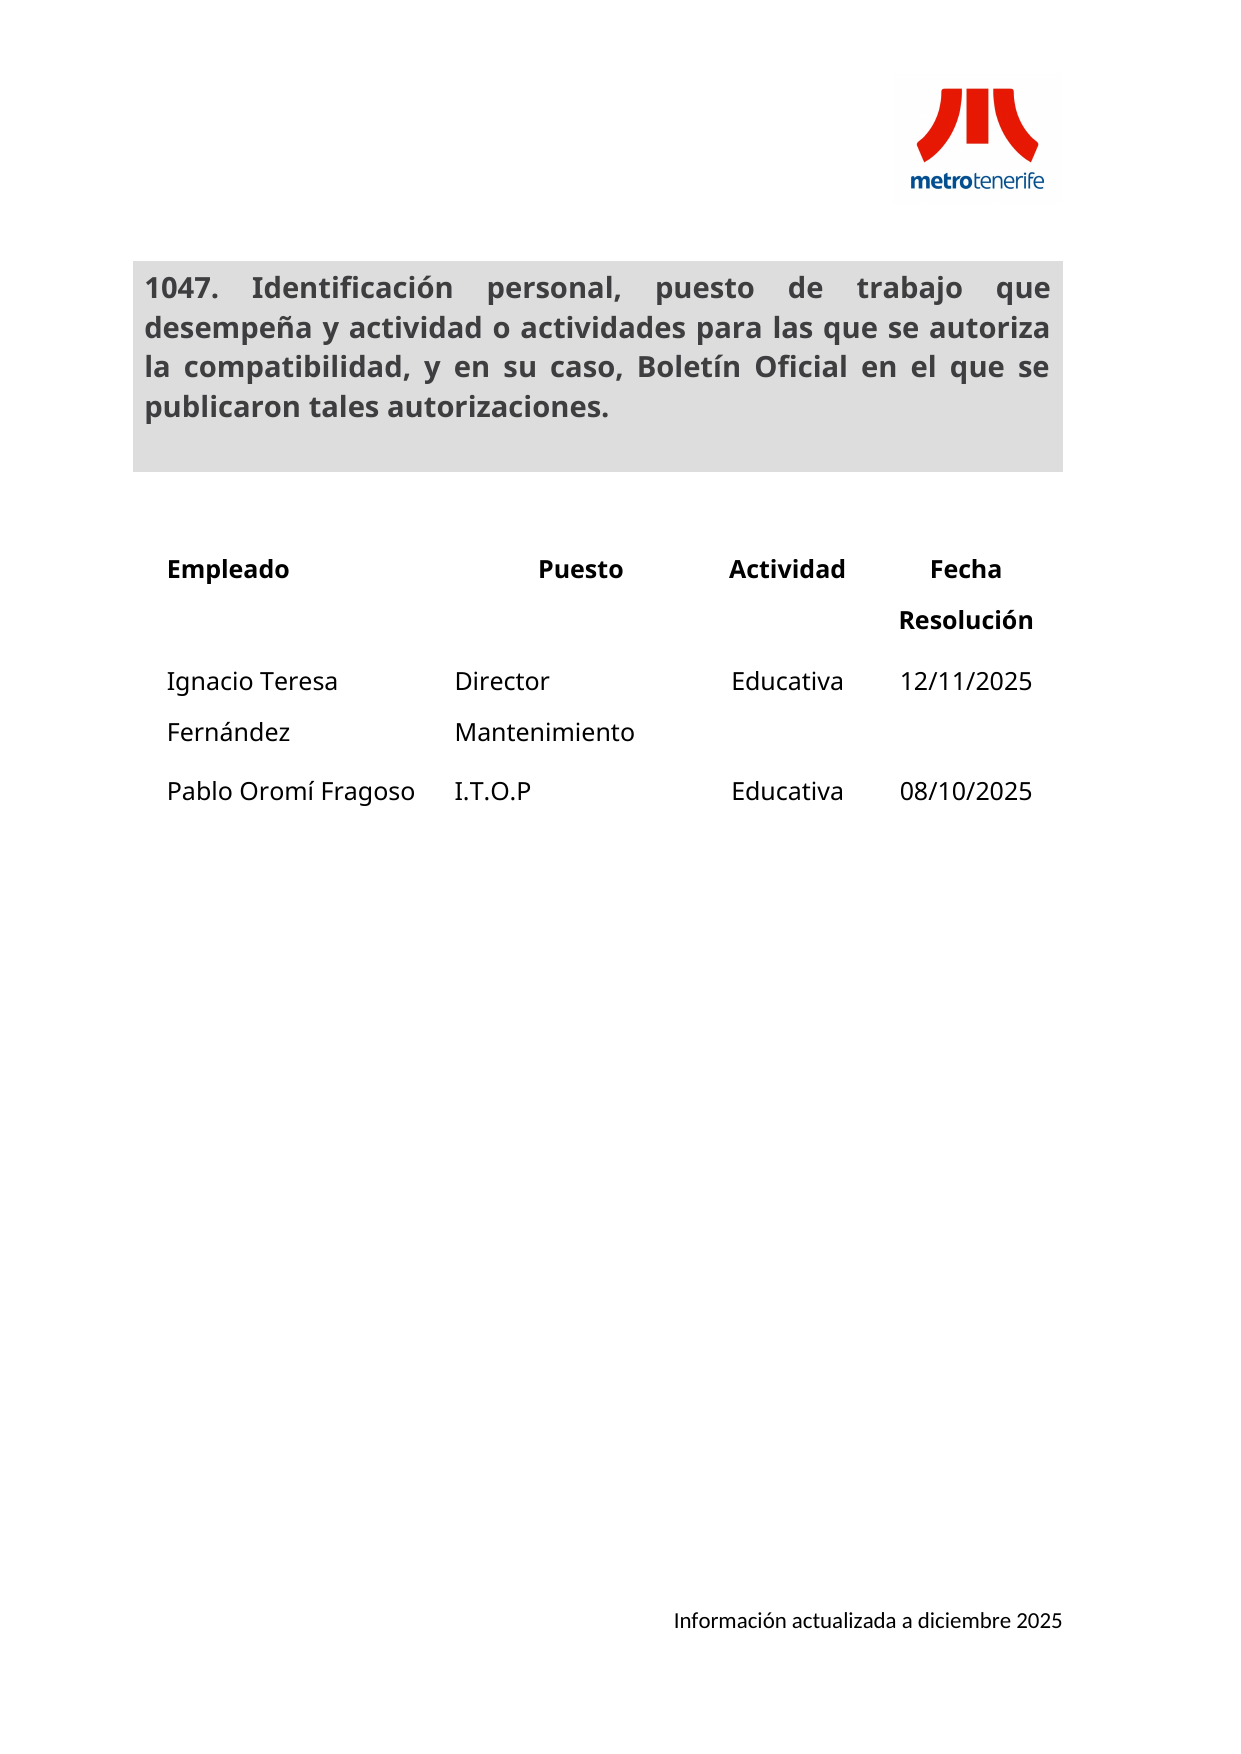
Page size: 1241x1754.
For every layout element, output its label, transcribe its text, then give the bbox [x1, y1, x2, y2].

table_cell [718, 896, 856, 957]
table_cell [144, 957, 1063, 1034]
table_cell Educativa [718, 774, 856, 835]
table_cell Director Mantenimiento [443, 663, 718, 774]
table_cell [443, 835, 718, 896]
table_cell [144, 1342, 1063, 1419]
table_cell Ignacio Teresa Fernández [155, 663, 443, 774]
table_cell [443, 896, 718, 957]
table_header Empleado [155, 551, 443, 663]
table_header 1047. Identificación personal, puesto de trabajo que desempeña y actividad o actividades para las que se autoriza la compatibilidad, y en su caso, Boletín Oficial en el que se publicaron tales autorizaciones. [133, 261, 1063, 472]
table_cell [856, 896, 1063, 957]
table_cell [144, 1111, 1063, 1188]
table_cell [155, 896, 443, 957]
table_cell Pablo Oromí Fragoso [155, 774, 443, 835]
table_header Fecha Resolución [856, 551, 1063, 663]
table_cell [133, 472, 1063, 1425]
table_header Puesto [443, 551, 718, 663]
table_cell Educativa [718, 663, 856, 774]
table_cell 12/11/2025 [856, 663, 1063, 774]
table_header [144, 551, 155, 957]
table_cell [718, 835, 856, 896]
table_cell [144, 1034, 1063, 1111]
table_cell [155, 835, 443, 896]
table_cell [856, 835, 1063, 896]
table_header Actividad [718, 551, 856, 663]
table_cell [144, 1265, 1063, 1342]
table_cell 08/10/2025 [856, 774, 1063, 835]
table_cell I.T.O.P [443, 774, 718, 835]
table_cell [144, 1188, 1063, 1265]
